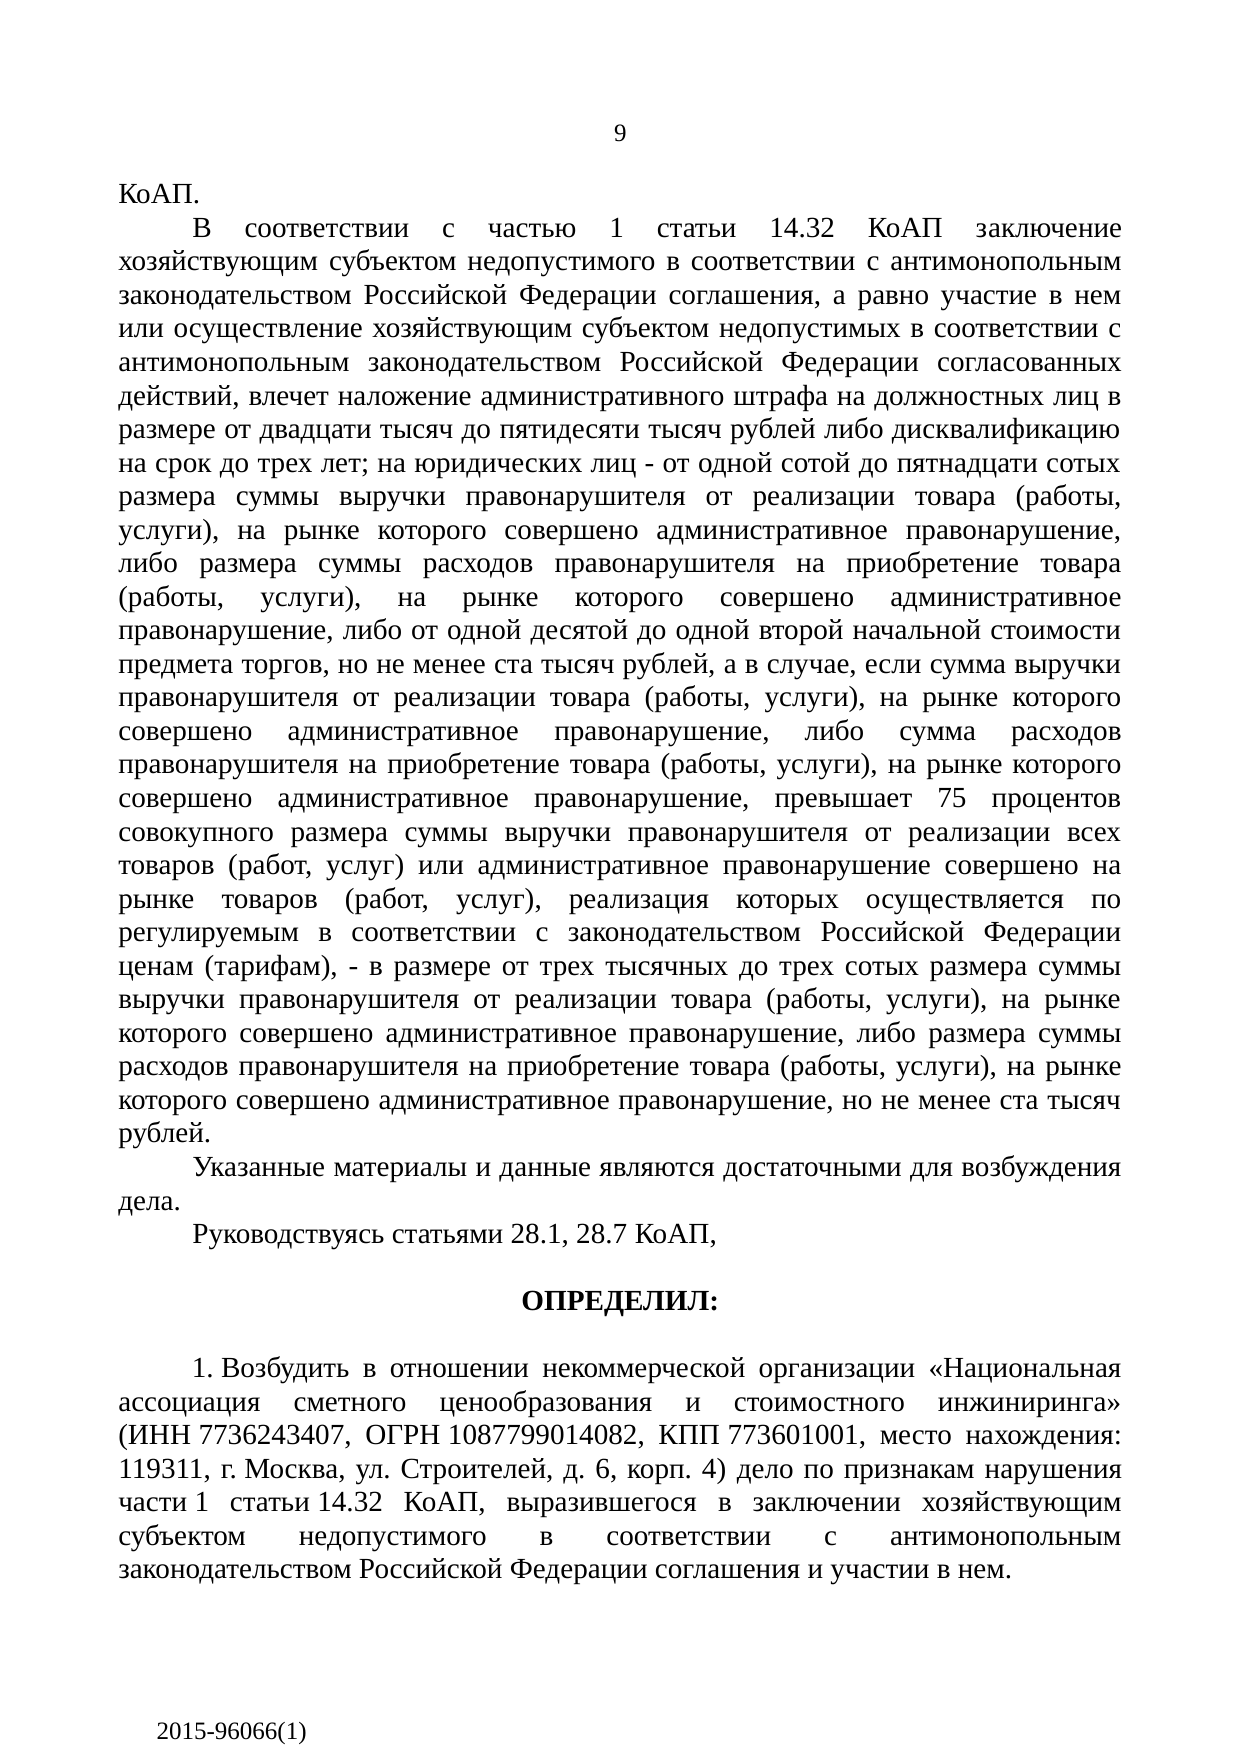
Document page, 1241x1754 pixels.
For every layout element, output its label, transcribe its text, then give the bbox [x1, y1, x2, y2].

text Указанные материалы и данные являются достаточными для возбуждения дела. [118, 1149, 1122, 1216]
text КоАП. [118, 176, 1122, 210]
text Руководствуясь статьями 28.1, 28.7 КоАП, [118, 1216, 1122, 1250]
text 1. Возбудить в отношении некоммерческой организации «Национальная ассоциация сметного ценообразования и стоимостного инжиниринга» (ИНН 7736243407, ОГРН 1087799014082, КПП 773601001, место нахождения: 119311, г. Москва, ул. Строителей, д. 6, корп. 4) дело по признакам нарушения части 1 статьи 14.32 КоАП, выразившегося в заключении хозяйствующим субъектом недопустимого в соответствии с антимонопольным законодательством Российской Федерации соглашения и участии в нем. [118, 1350, 1122, 1585]
text В соответствии с частью 1 статьи 14.32 КоАП заключение хозяйствующим субъектом недопустимого в соответствии с антимонопольным законодательством Российской Федерации соглашения, а равно участие в нем или осуществление хозяйствующим субъектом недопустимых в соответствии с антимонопольным законодательством Российской Федерации согласованных действий, влечет наложение административного штрафа на должностных лиц в размере от двадцати тысяч до пятидесяти тысяч рублей либо дисквалификацию на срок до трех лет; на юридических лиц - от одной сотой до пятнадцати сотых размера суммы выручки правонарушителя от реализации товара (работы, услуги), на рынке которого совершено административное правонарушение, либо размера суммы расходов правонарушителя на приобретение товара (работы, услуги), на рынке которого совершено административное правонарушение, либо от одной десятой до одной второй начальной стоимости предмета торгов, но не менее ста тысяч рублей, а в случае, если сумма выручки правонарушителя от реализации товара (работы, услуги), на рынке которого совершено административное правонарушение, либо сумма расходов правонарушителя на приобретение товара (работы, услуги), на рынке которого совершено административное правонарушение, превышает 75 процентов совокупного размера суммы выручки правонарушителя от реализации всех товаров (работ, услуг) или административное правонарушение совершено на рынке товаров (работ, услуг), реализация которых осуществляется по регулируемым в соответствии с законодательством Российской Федерации ценам (тарифам), - в размере от трех тысячных до трех сотых размера суммы выручки правонарушителя от реализации товара (работы, услуги), на рынке которого совершено административное правонарушение, либо размера суммы расходов правонарушителя на приобретение товара (работы, услуги), на рынке которого совершено административное правонарушение, но не менее ста тысяч рублей. [118, 210, 1122, 1149]
text ОПРЕДЕЛИЛ: [118, 1283, 1122, 1317]
